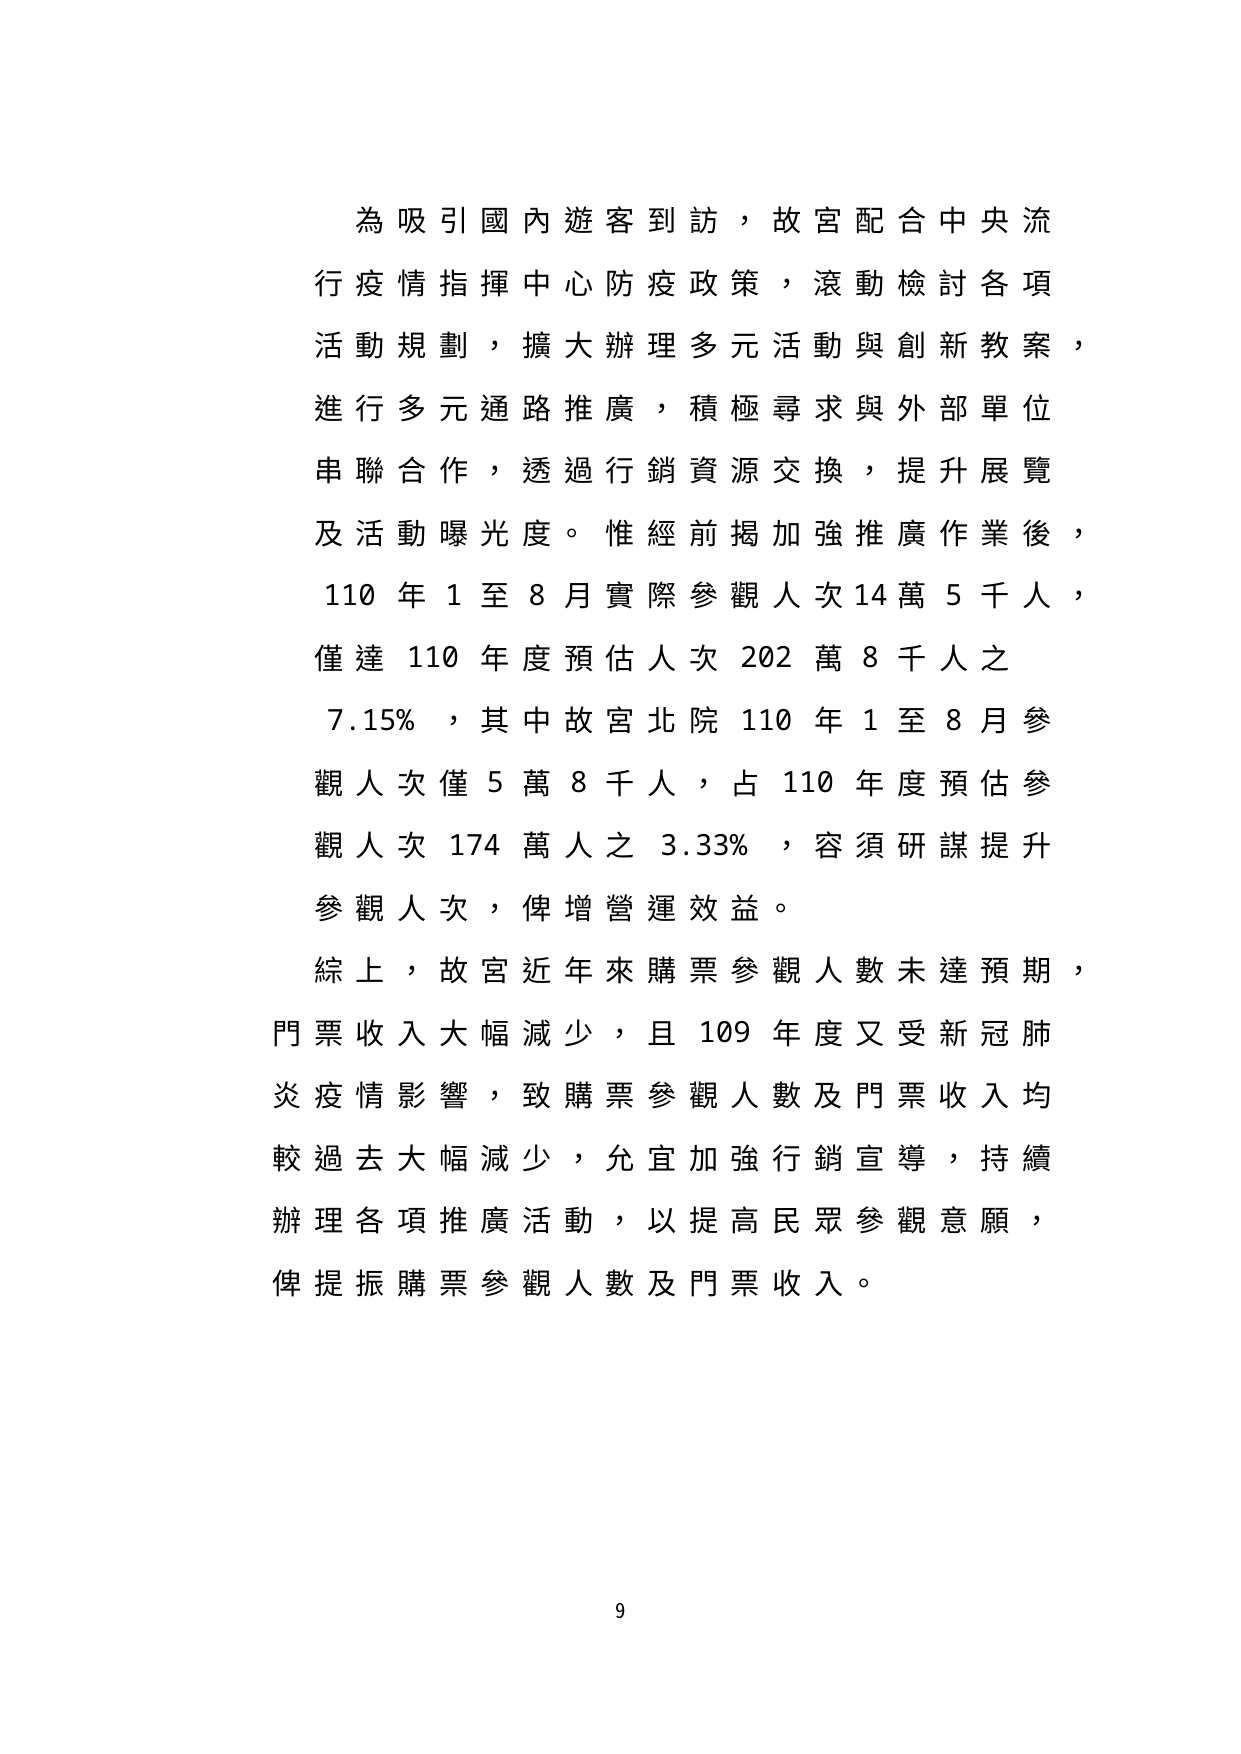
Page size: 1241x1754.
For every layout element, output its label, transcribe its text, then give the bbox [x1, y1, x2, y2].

text 為吸引國內遊客到訪，故宮配合中央流行疫情指揮中心防疫政策，滾動檢討各項活動規劃，擴大辦理多元活動與創新教案，進行多元通路推廣，積極尋求與外部單位串聯合作，透過行銷資源交換，提升展覽及活動曝光度。惟經前揭加強推廣作業後，110年1至8月實際參觀人次14萬5千人，僅達110年度預估人次202萬8千人之7.15%，其中故宮北院110年1至8月參觀人次僅5萬8千人，占110年度預估參觀人次174萬人之3.33%，容須研謀提升參觀人次，俾增營運效益。 [271, 177, 1058, 927]
text 綜上，故宮近年來購票參觀人數未達預期，門票收入大幅減少，且109年度又受新冠肺炎疫情影響，致購票參觀人數及門票收入均較過去大幅減少，允宜加強行銷宣導，持續辦理各項推廣活動，以提高民眾參觀意願，俾提振購票參觀人數及門票收入。 [242, 927, 1058, 1302]
